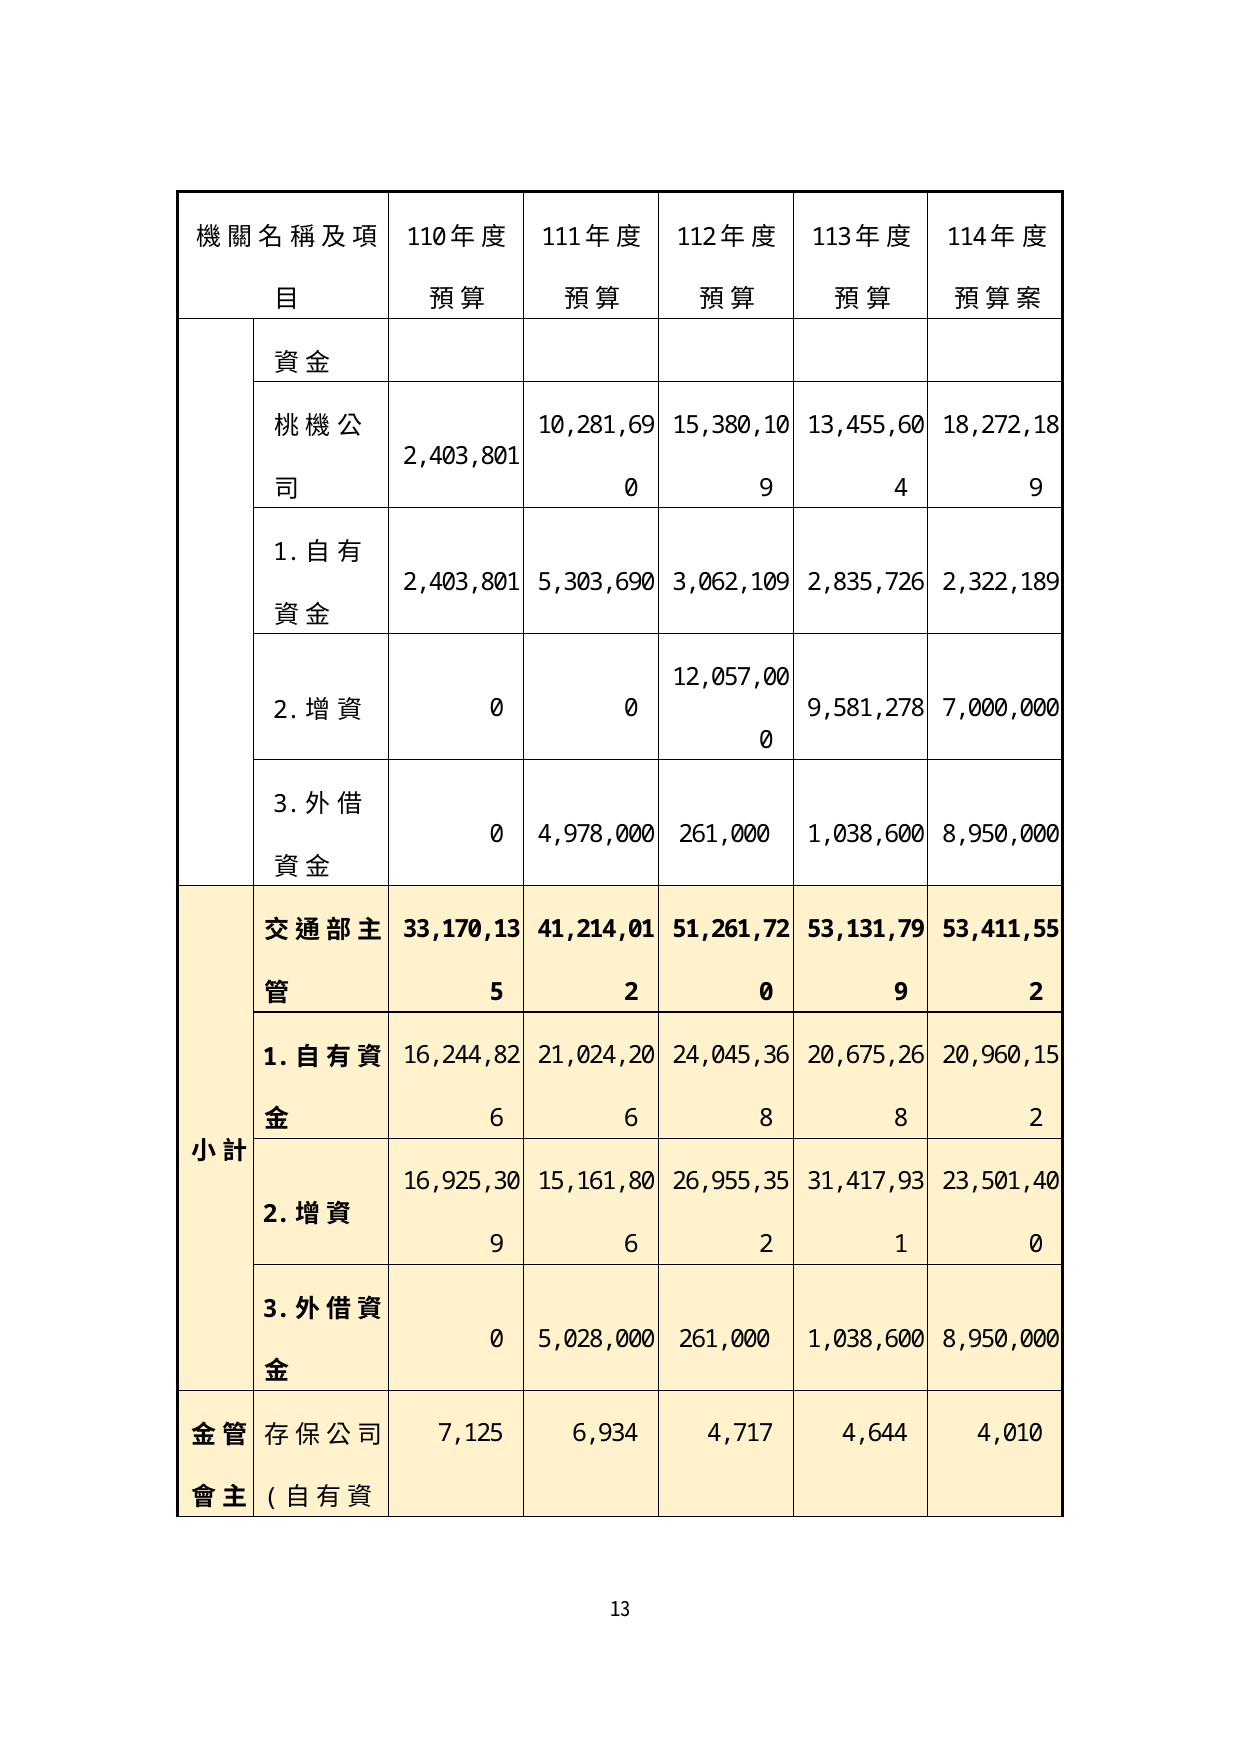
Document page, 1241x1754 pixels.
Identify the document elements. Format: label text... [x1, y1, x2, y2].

table_cell 1,038,600 [794, 760, 927, 885]
table_cell 2,835,726 [794, 508, 927, 633]
table_cell 16,925,309 [389, 1139, 523, 1263]
table_cell 2,403,801 [389, 382, 523, 507]
table_cell 0 [524, 634, 658, 759]
table_header 111年度 預算 [524, 193, 658, 318]
table_cell 15,380,109 [659, 382, 793, 507]
table_cell 0 [389, 634, 523, 759]
table_cell 20,960,152 [928, 1013, 1061, 1137]
table_cell 資金 [254, 319, 388, 381]
table_cell 0 [389, 760, 523, 885]
table_cell 3.外借資金 [254, 1265, 388, 1389]
table_cell 2,403,801 [389, 508, 523, 633]
table_cell 4,644 [794, 1391, 927, 1516]
table_cell 53,131,799 [794, 886, 927, 1011]
table_cell 7,125 [389, 1391, 523, 1516]
table_cell 1.自有資金 [254, 508, 388, 633]
table_cell [179, 319, 253, 885]
table_cell 31,417,931 [794, 1139, 927, 1263]
table_cell 9,581,278 [794, 634, 927, 759]
table_cell 2.增資 [254, 634, 388, 759]
table_cell 1,038,600 [794, 1265, 927, 1389]
table_cell 交通部主管 [254, 886, 388, 1011]
table_cell 12,057,000 [659, 634, 793, 759]
table_cell 5,303,690 [524, 508, 658, 633]
table_cell 261,000 [659, 1265, 793, 1389]
table_cell 23,501,400 [928, 1139, 1061, 1263]
table_cell 4,717 [659, 1391, 793, 1516]
table_cell 2.增資 [254, 1139, 388, 1263]
table_cell 53,411,552 [928, 886, 1061, 1011]
table_cell 0 [389, 1265, 523, 1389]
table_header 112年度 預算 [659, 193, 793, 318]
table_cell [389, 319, 523, 381]
table_cell 8,950,000 [928, 1265, 1061, 1389]
table_cell 桃機公司 [254, 382, 388, 507]
table_cell 24,045,368 [659, 1013, 793, 1137]
table_cell 20,675,268 [794, 1013, 927, 1137]
table_cell 15,161,806 [524, 1139, 658, 1263]
table_cell 33,170,135 [389, 886, 523, 1011]
table_header 110年度 預算 [389, 193, 523, 318]
table_cell 261,000 [659, 760, 793, 885]
table_cell 16,244,826 [389, 1013, 523, 1137]
table_cell 小計 [179, 886, 253, 1389]
table_cell [928, 319, 1061, 381]
table_cell 1.自有資金 [254, 1013, 388, 1137]
table_cell 金管會主 [179, 1391, 253, 1516]
table_cell 18,272,189 [928, 382, 1061, 507]
table_cell 26,955,352 [659, 1139, 793, 1263]
table_cell [659, 319, 793, 381]
table_cell 4,978,000 [524, 760, 658, 885]
table_cell 8,950,000 [928, 760, 1061, 885]
table_cell 41,214,012 [524, 886, 658, 1011]
table_header 113年度 預算 [794, 193, 927, 318]
table_cell 6,934 [524, 1391, 658, 1516]
table_cell 存保公司 (自有資 [254, 1391, 388, 1516]
table_cell 13,455,604 [794, 382, 927, 507]
table_header 機關名稱及項目 [179, 193, 388, 318]
table_cell 7,000,000 [928, 634, 1061, 759]
table_cell 51,261,720 [659, 886, 793, 1011]
table_cell 5,028,000 [524, 1265, 658, 1389]
table_cell 2,322,189 [928, 508, 1061, 633]
table_cell 3,062,109 [659, 508, 793, 633]
table_cell 4,010 [928, 1391, 1061, 1516]
table_cell 10,281,690 [524, 382, 658, 507]
table_cell [524, 319, 658, 381]
table_cell [794, 319, 927, 381]
table_header 114年度 預算案 [928, 193, 1061, 318]
table_cell 3.外借資金 [254, 760, 388, 885]
table_cell 21,024,206 [524, 1013, 658, 1137]
